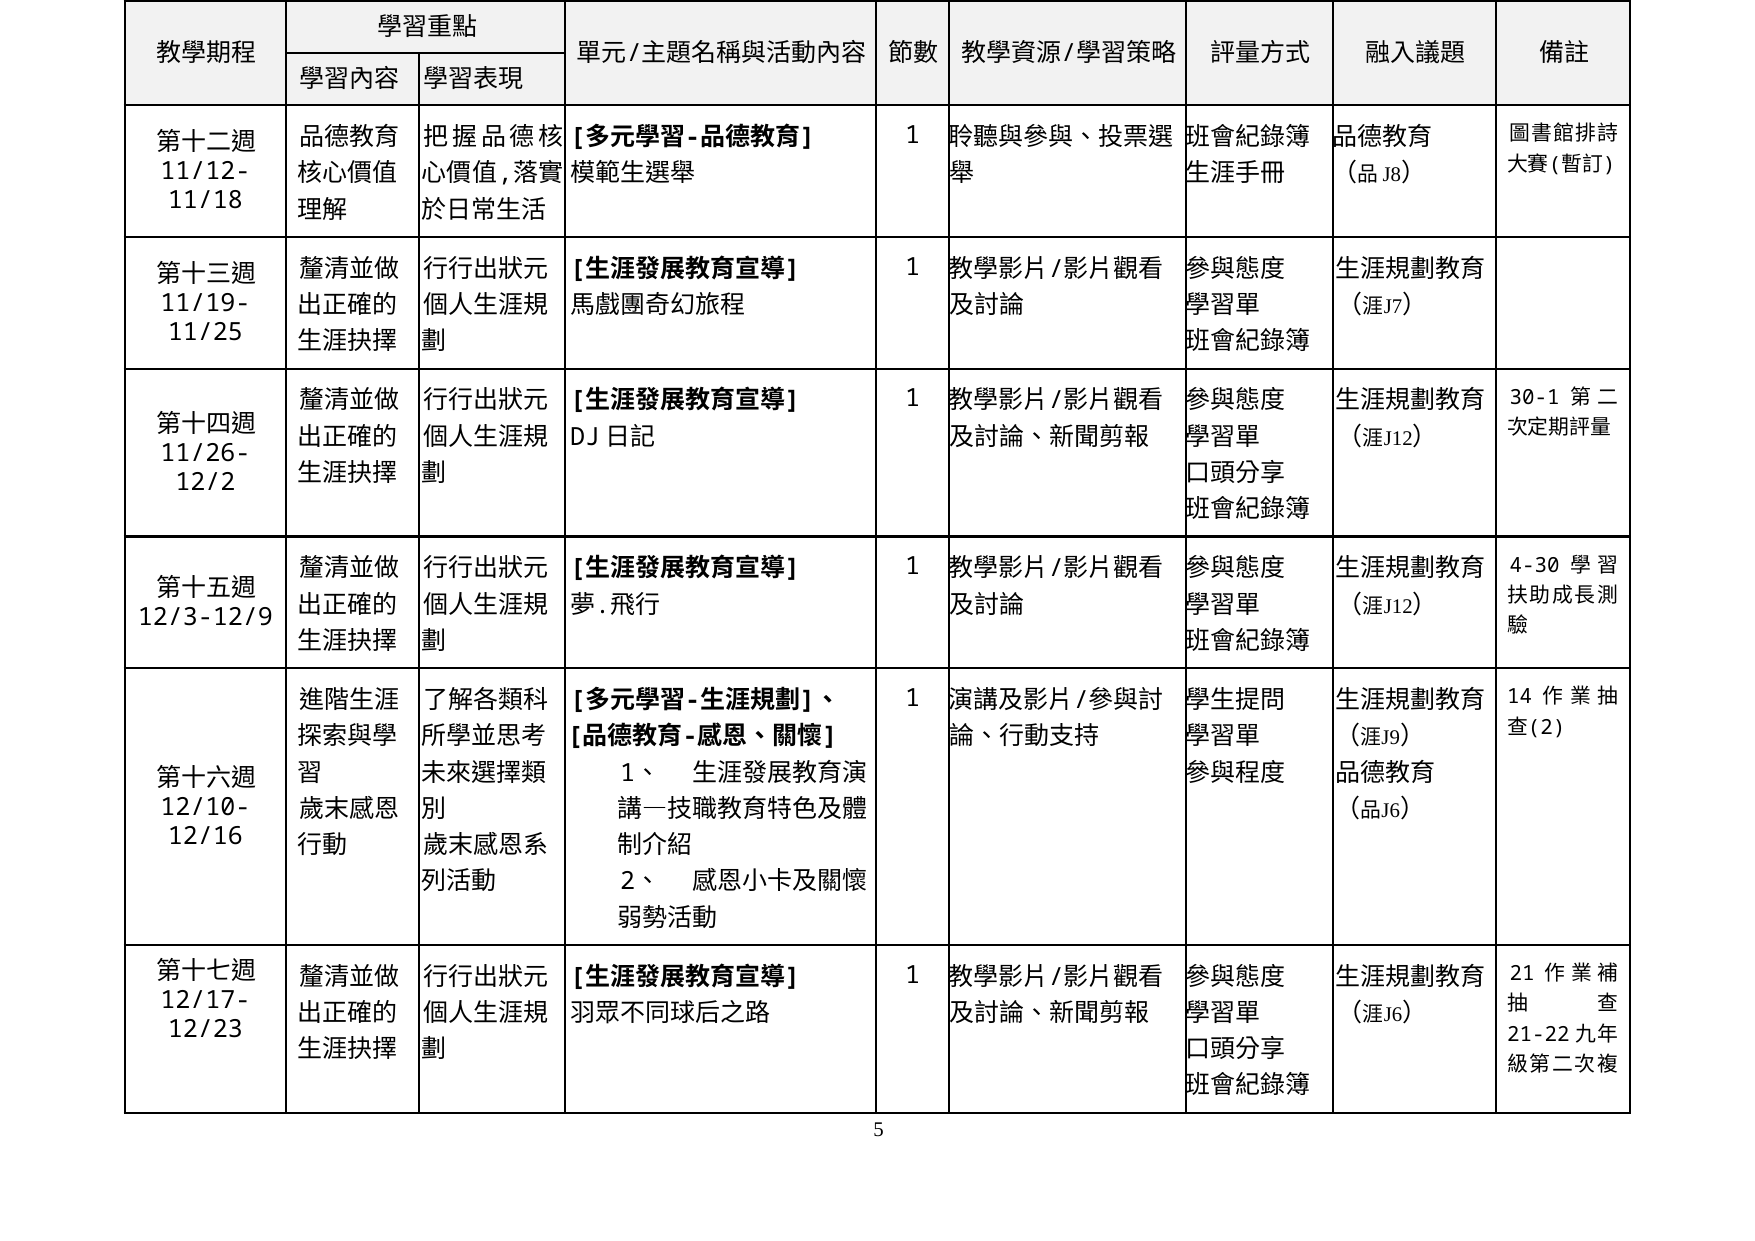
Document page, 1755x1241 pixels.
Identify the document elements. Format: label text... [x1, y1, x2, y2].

table_cell 生涯規劃教育 （涯J12） [1334, 370, 1495, 535]
table_cell 生涯規劃教育 （涯J6） [1334, 946, 1495, 1112]
table_cell 第十六週12/10-12/16 [126, 669, 285, 944]
table_cell 30-1第二次定期評量 [1497, 370, 1629, 535]
table_cell 1 [877, 669, 948, 944]
table_cell 釐清並做出正確的生涯抉擇 [287, 370, 418, 535]
table_cell 21作業補抽查 21-22九年級第二次複 [1497, 946, 1629, 1112]
table_cell 行行出狀元 個人生涯規劃 [420, 538, 564, 667]
table_cell [生涯發展教育宣導] DJ日記 [566, 370, 875, 535]
table_cell 學習內容 [287, 54, 418, 104]
table_cell 聆聽與參與、投票選舉 [950, 106, 1185, 236]
table_cell 教學影片/影片觀看及討論 [950, 538, 1185, 667]
table_cell 參與態度 學習單 口頭分享 班會紀錄簿 [1187, 946, 1332, 1112]
table_cell 第十二週11/12-11/18 [126, 106, 285, 236]
table_cell [1497, 238, 1629, 367]
table_header 評量方式 [1187, 2, 1332, 104]
table_cell 1 [877, 538, 948, 667]
table_cell 把握品德核心價值,落實於日常生活 [420, 106, 564, 236]
table_cell 圖書館排詩大賽(暫訂) [1497, 106, 1629, 236]
table_cell [生涯發展教育宣導] 羽眾不同球后之路 [566, 946, 875, 1112]
table_header 教學期程 [126, 2, 285, 104]
table_cell 進階生涯探索與學習 歲末感恩行動 [287, 669, 418, 944]
table_cell 行行出狀元 個人生涯規劃 [420, 946, 564, 1112]
table_header 融入議題 [1334, 2, 1495, 104]
table_header 單元/主題名稱與活動內容 [566, 2, 875, 104]
table_cell 生涯規劃教育（涯J9） 品德教育 （品J6） [1334, 669, 1495, 944]
table_header 學習重點 [287, 2, 564, 52]
table_cell 第十五週12/3-12/9 [126, 538, 285, 667]
table_cell 參與態度 學習單 班會紀錄簿 [1187, 538, 1332, 667]
table_cell 班會紀錄簿 生涯手冊 [1187, 106, 1332, 236]
table_cell 教學影片/影片觀看及討論 [950, 238, 1185, 367]
table_cell 行行出狀元 個人生涯規劃 [420, 238, 564, 367]
table_cell 14作業抽查(2) [1497, 669, 1629, 944]
table_cell 第十三週11/19-11/25 [126, 238, 285, 367]
table_cell 品德教育核心價值理解 [287, 106, 418, 236]
table_cell 學習表現 [420, 54, 564, 104]
table_cell 4-30學習扶助成長測驗 [1497, 538, 1629, 667]
table_cell 1 [877, 946, 948, 1112]
table_cell 釐清並做出正確的生涯抉擇 [287, 946, 418, 1112]
table_cell 演講及影片/參與討論、行動支持 [950, 669, 1185, 944]
table_cell [多元學習-品德教育] 模範生選舉 [566, 106, 875, 236]
table_header 節數 [877, 2, 948, 104]
table_cell 教學影片/影片觀看及討論、新聞剪報 [950, 370, 1185, 535]
table_cell 生涯規劃教育 （涯J7） [1334, 238, 1495, 367]
table_cell 釐清並做出正確的生涯抉擇 [287, 238, 418, 367]
table_cell 第十四週11/26-12/2 [126, 370, 285, 535]
table_header 教學資源/學習策略 [950, 2, 1185, 104]
table_cell 教學影片/影片觀看及討論、新聞剪報 [950, 946, 1185, 1112]
table_cell 學生提問 學習單 參與程度 [1187, 669, 1332, 944]
table_cell 行行出狀元 個人生涯規劃 [420, 370, 564, 535]
table_cell 了解各類科所學並思考未來選擇類別 歲末感恩系列活動 [420, 669, 564, 944]
table_cell 1 [877, 238, 948, 367]
table_cell [多元學習-生涯規劃]、[品德教育-感恩、關懷] 生涯發展教育演講—技職教育特色及體制介紹 感恩小卡及關懷弱勢活動 [566, 669, 875, 944]
table_cell [生涯發展教育宣導] 馬戲團奇幻旅程 [566, 238, 875, 367]
table_cell [生涯發展教育宣導] 夢.飛行 [566, 538, 875, 667]
table_header 備註 [1497, 2, 1629, 104]
table_cell 1 [877, 370, 948, 535]
table_cell 釐清並做出正確的生涯抉擇 [287, 538, 418, 667]
table_cell 1 [877, 106, 948, 236]
table_cell 品德教育 （品J8） [1334, 106, 1495, 236]
table_cell 生涯規劃教育 （涯J12） [1334, 538, 1495, 667]
table_cell 參與態度 學習單 口頭分享 班會紀錄簿 [1187, 370, 1332, 535]
table_cell 第十七週12/17-12/23 [126, 946, 285, 1112]
table_cell 參與態度 學習單 班會紀錄簿 [1187, 238, 1332, 367]
